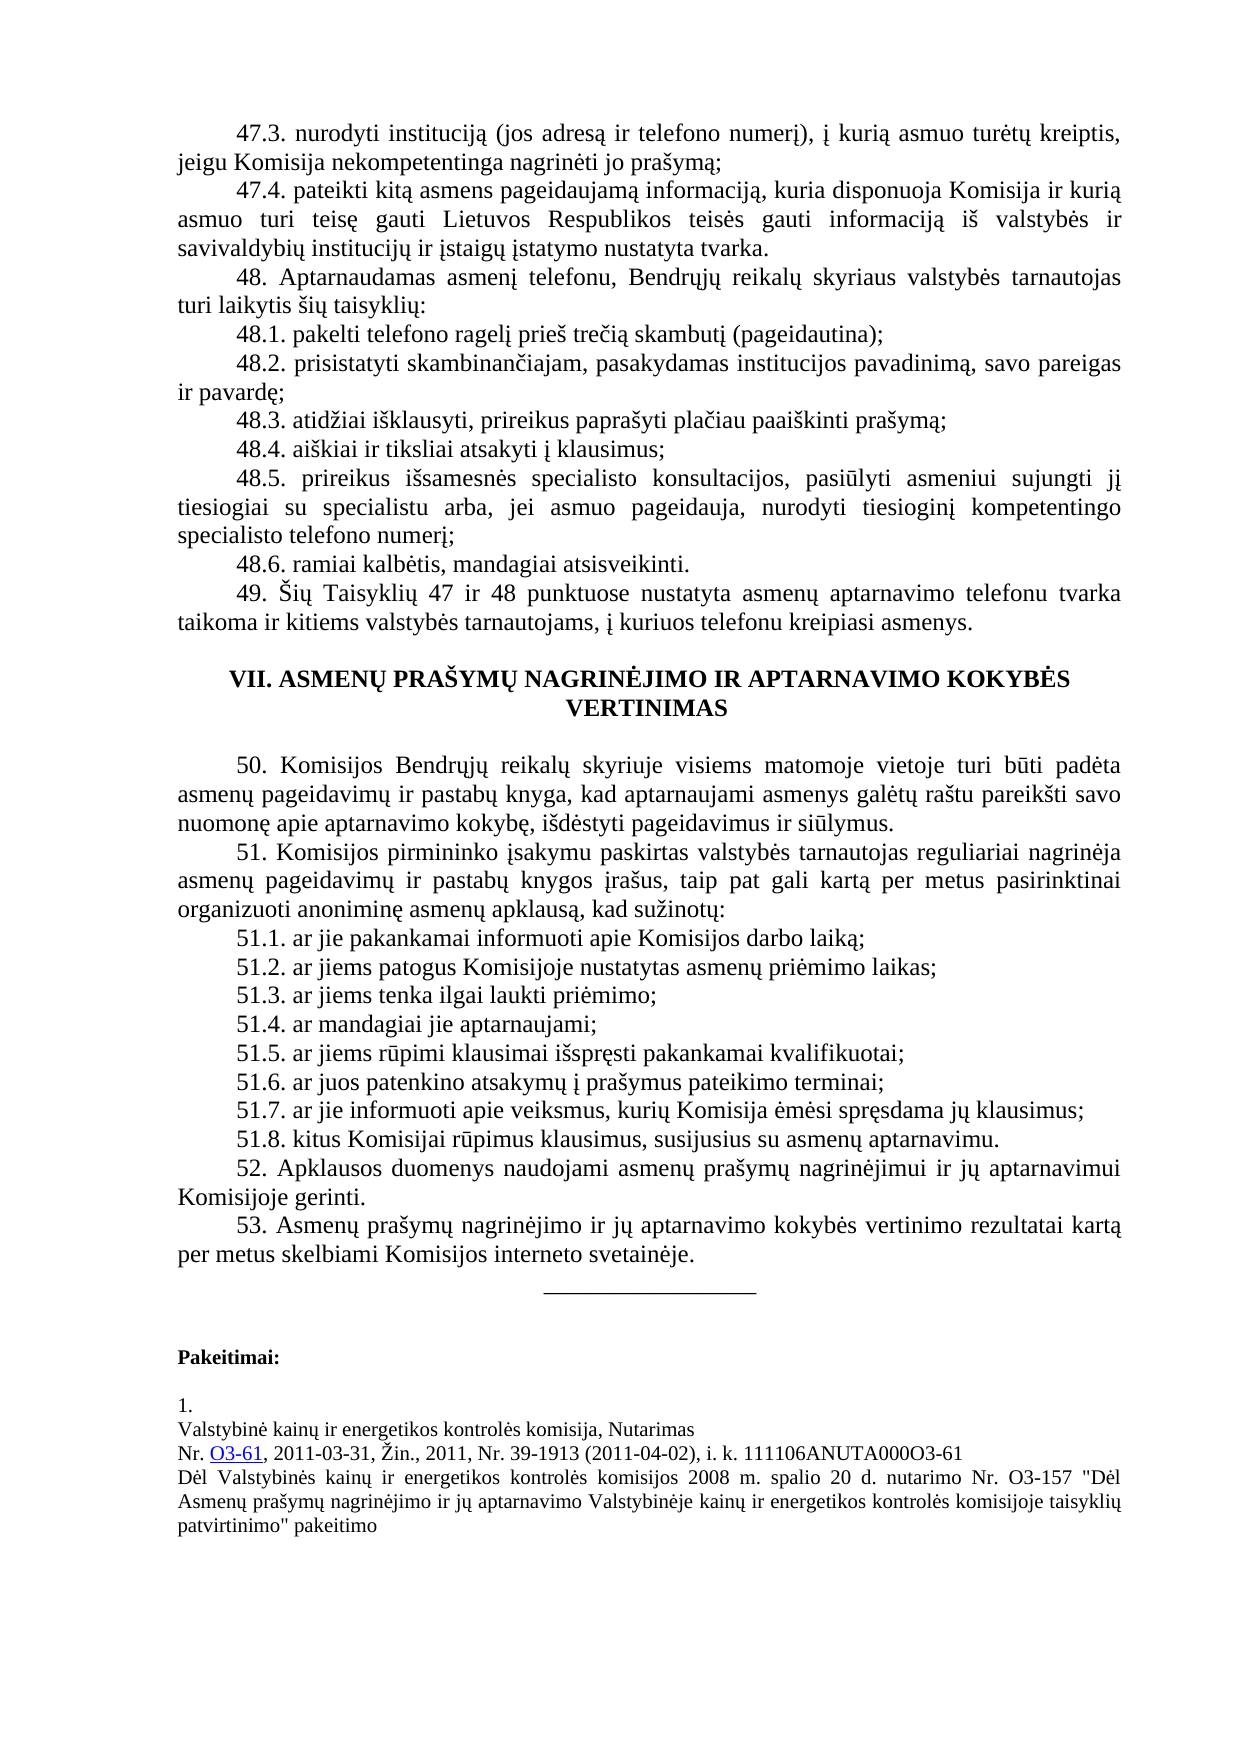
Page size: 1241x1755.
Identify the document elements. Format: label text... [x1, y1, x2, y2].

text 51.3. ar jiems tenka ilgai laukti priėmimo; [177, 981, 1122, 1009]
text Nr. O3-61, 2011-03-31, Žin., 2011, Nr. 39-1913 (2011-04-02), i. k. 111106ANUTA000O3-61 [177, 1441, 1122, 1465]
text 1. [177, 1393, 1122, 1417]
text 51.1. ar jie pakankamai informuoti apie Komisijos darbo laiką; [177, 923, 1122, 952]
text 47.4. pateikti kitą asmens pageidaujamą informaciją, kuria disponuoja Komisija ir kurią asmuo turi teisę gauti Lietuvos Respublikos teisės gauti informaciją iš valstybės ir savivaldybių institucijų ir įstaigų įstatymo nustatyta tvarka. [177, 176, 1122, 262]
text 51. Komisijos pirmininko įsakymu paskirtas valstybės tarnautojas reguliariai nagrinėja asmenų pageidavimų ir pastabų knygos įrašus, taip pat gali kartą per metus pasirinktinai organizuoti anoniminę asmenų apklausą, kad sužinotų: [177, 837, 1122, 923]
text _________________ [177, 1268, 1122, 1297]
text 48.4. aiškiai ir tiksliai atsakyti į klausimus; [177, 434, 1122, 463]
text Pakeitimai: [177, 1345, 1122, 1369]
text 49. Šių Taisyklių 47 ir 48 punktuose nustatyta asmenų aptarnavimo telefonu tvarka taikoma ir kitiems valstybės tarnautojams, į kuriuos telefonu kreipiasi asmenys. [177, 578, 1122, 636]
text 51.7. ar jie informuoti apie veiksmus, kurių Komisija ėmėsi spręsdama jų klausimus; [177, 1096, 1122, 1124]
text 51.6. ar juos patenkino atsakymų į prašymus pateikimo terminai; [177, 1067, 1122, 1096]
text Dėl Valstybinės kainų ir energetikos kontrolės komisijos 2008 m. spalio 20 d. nutarimo Nr. O3-157 "Dėl Asmenų prašymų nagrinėjimo ir jų aptarnavimo Valstybinėje kainų ir energetikos kontrolės komisijoje taisyklių patvirtinimo" pakeitimo [177, 1465, 1122, 1537]
text 48. Aptarnaudamas asmenį telefonu, Bendrųjų reikalų skyriaus valstybės tarnautojas turi laikytis šių taisyklių: [177, 262, 1122, 319]
text 51.8. kitus Komisijai rūpimus klausimus, susijusius su asmenų aptarnavimu. [177, 1124, 1122, 1153]
text VII. ASMENŲ PRAŠYMŲ NAGRINĖJIMO IR APTARNAVIMO KOKYBĖS VERTINIMAS [177, 664, 1122, 722]
text 48.2. prisistatyti skambinančiajam, pasakydamas institucijos pavadinimą, savo pareigas ir pavardę; [177, 348, 1122, 406]
text 51.2. ar jiems patogus Komisijoje nustatytas asmenų priėmimo laikas; [177, 952, 1122, 981]
text 51.5. ar jiems rūpimi klausimai išspręsti pakankamai kvalifikuotai; [177, 1038, 1122, 1067]
text 48.6. ramiai kalbėtis, mandagiai atsisveikinti. [177, 549, 1122, 578]
text 48.1. pakelti telefono ragelį prieš trečią skambutį (pageidautina); [177, 319, 1122, 348]
text 52. Apklausos duomenys naudojami asmenų prašymų nagrinėjimui ir jų aptarnavimui Komisijoje gerinti. [177, 1153, 1122, 1211]
text 53. Asmenų prašymų nagrinėjimo ir jų aptarnavimo kokybės vertinimo rezultatai kartą per metus skelbiami Komisijos interneto svetainėje. [177, 1211, 1122, 1268]
text 50. Komisijos Bendrųjų reikalų skyriuje visiems matomoje vietoje turi būti padėta asmenų pageidavimų ir pastabų knyga, kad aptarnaujami asmenys galėtų raštu pareikšti savo nuomonę apie aptarnavimo kokybę, išdėstyti pageidavimus ir siūlymus. [177, 751, 1122, 837]
text 48.5. prireikus išsamesnės specialisto konsultacijos, pasiūlyti asmeniui sujungti jį tiesiogiai su specialistu arba, jei asmuo pageidauja, nurodyti tiesioginį kompetentingo specialisto telefono numerį; [177, 463, 1122, 549]
text 48.3. atidžiai išklausyti, prireikus paprašyti plačiau paaiškinti prašymą; [177, 406, 1122, 434]
text Valstybinė kainų ir energetikos kontrolės komisija, Nutarimas [177, 1417, 1122, 1441]
text 51.4. ar mandagiai jie aptarnaujami; [177, 1009, 1122, 1038]
text 47.3. nurodyti instituciją (jos adresą ir telefono numerį), į kurią asmuo turėtų kreiptis, jeigu Komisija nekompetentinga nagrinėti jo prašymą; [177, 118, 1122, 176]
